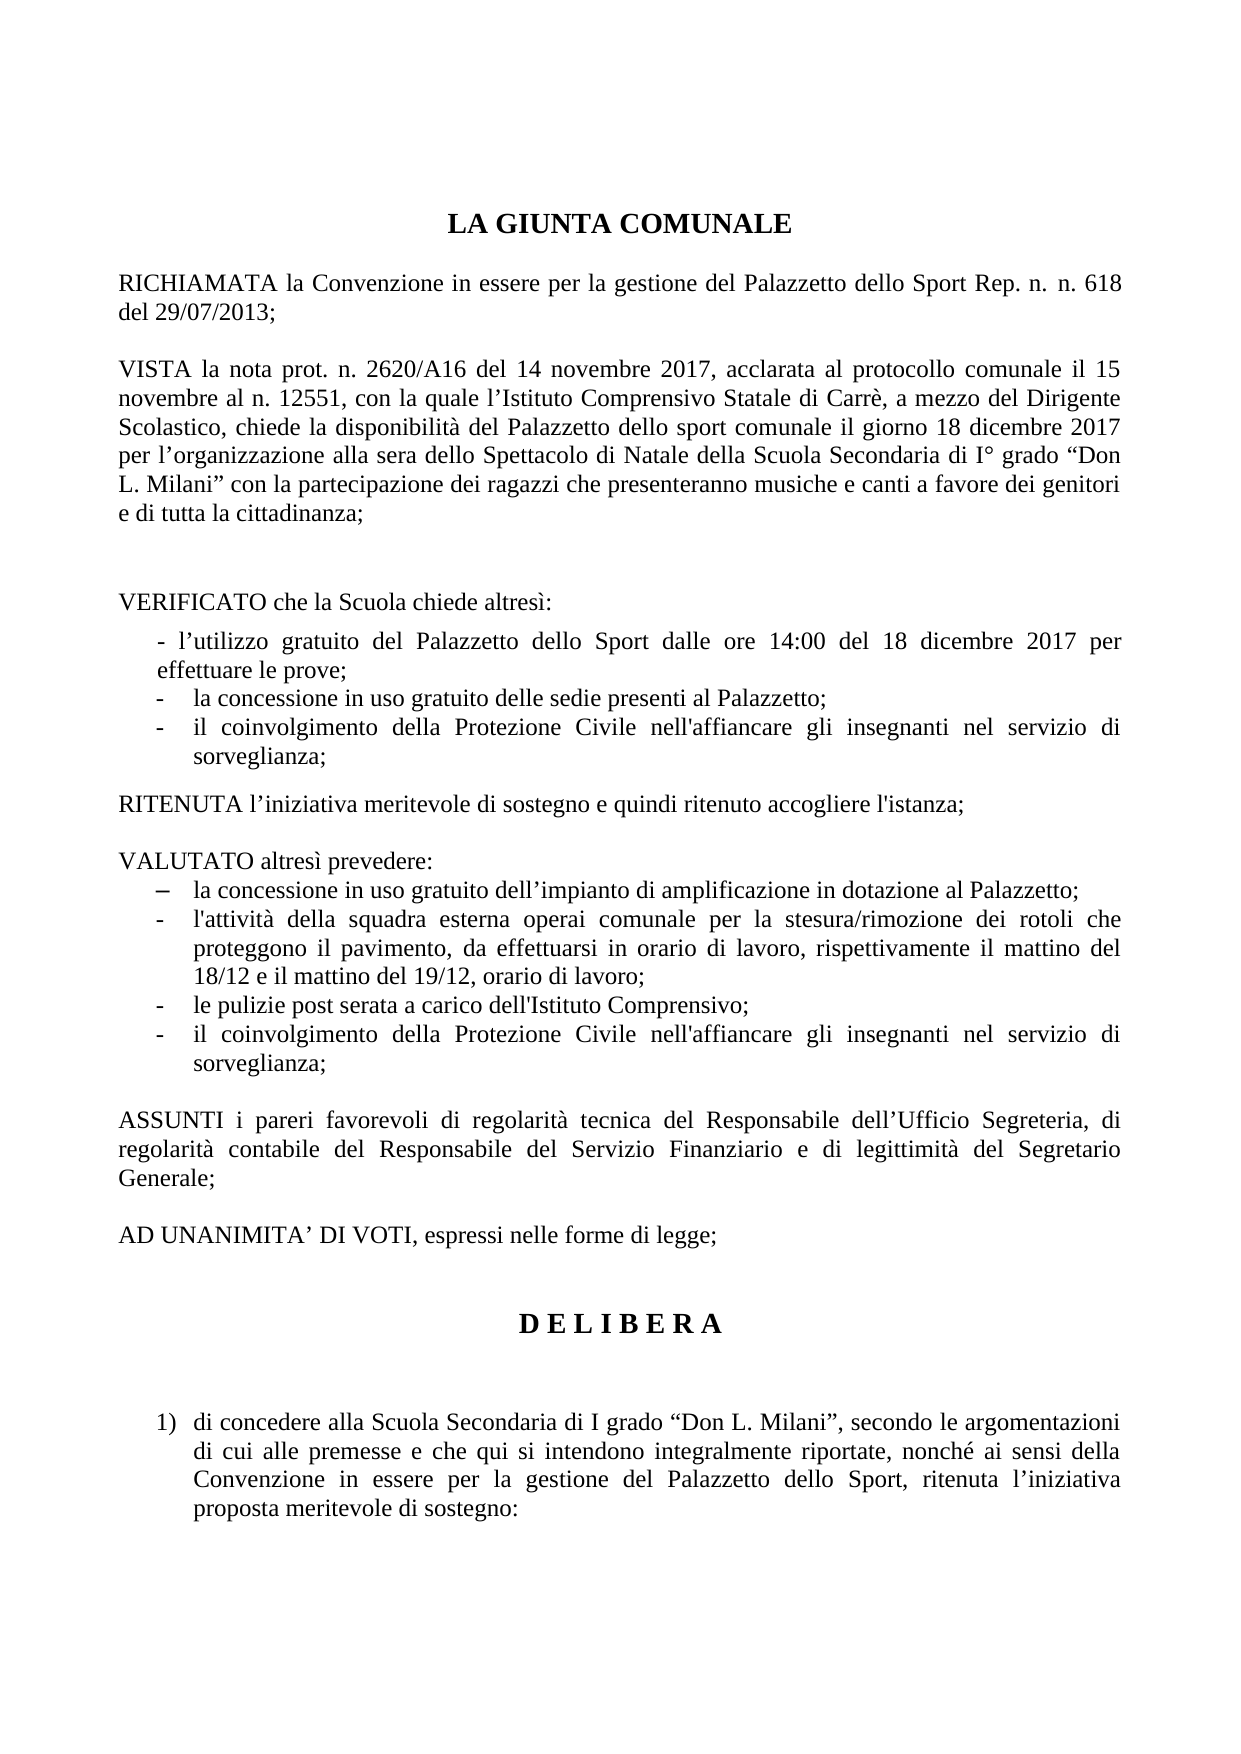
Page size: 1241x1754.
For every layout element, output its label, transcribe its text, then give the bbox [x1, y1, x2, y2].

text AD UNANIMITA’ DI VOTI, espressi nelle forme di legge; [118, 1220, 1122, 1249]
list - l’utilizzo gratuito del Palazzetto dello Sport dalle ore 14:00 del 18 dicembre 2017 per effettuare le prove; [118, 626, 1122, 683]
list la concessione in uso gratuito dell’impianto di amplificazione in dotazione al Palazzetto; [156, 875, 1122, 904]
text RITENUTA l’iniziativa meritevole di sostegno e quindi ritenuto accogliere l'istanza; [118, 789, 1122, 818]
list le pulizie post serata a carico dell'Istituto Comprensivo; [156, 990, 1122, 1019]
text VISTA la nota prot. n. 2620/A16 del 14 novembre 2017, acclarata al protocollo comunale il 15 novembre al n. 12551, con la quale l’Istituto Comprensivo Statale di Carrè, a mezzo del Dirigente Scolastico, chiede la disponibilità del Palazzetto dello sport comunale il giorno 18 dicembre 2017 per l’organizzazione alla sera dello Spettacolo di Natale della Scuola Secondaria di I° grado “Don L. Milani” con la partecipazione dei ragazzi che presenteranno musiche e canti a favore dei genitori e di tutta la cittadinanza; [118, 354, 1122, 527]
text D E L I B E R A [118, 1306, 1122, 1340]
list l'attività della squadra esterna operai comunale per la stesura/rimozione dei rotoli che proteggono il pavimento, da effettuarsi in orario di lavoro, rispettivamente il mattino del 18/12 e il mattino del 19/12, orario di lavoro; [156, 904, 1122, 990]
text VERIFICATO che la Scuola chiede altresì: [118, 587, 1122, 616]
list la concessione in uso gratuito delle sedie presenti al Palazzetto; [156, 683, 1122, 712]
list di concedere alla Scuola Secondaria di I grado “Don L. Milani”, secondo le argomentazioni di cui alle premesse e che qui si intendono integralmente riportate, nonché ai sensi della Convenzione in essere per la gestione del Palazzetto dello Sport, ritenuta l’iniziativa proposta meritevole di sostegno: [156, 1407, 1122, 1522]
text ASSUNTI i pareri favorevoli di regolarità tecnica del Responsabile dell’Ufficio Segreteria, di regolarità contabile del Responsabile del Servizio Finanziario e di legittimità del Segretario Generale; [118, 1105, 1122, 1191]
subtitle LA GIUNTA COMUNALE [118, 206, 1122, 239]
list il coinvolgimento della Protezione Civile nell'affiancare gli insegnanti nel servizio di sorveglianza; [156, 712, 1122, 770]
text RICHIAMATA la Convenzione in essere per la gestione del Palazzetto dello Sport Rep. n. n. 618 del 29/07/2013; [118, 268, 1122, 326]
text VALUTATO altresì prevedere: [118, 846, 1122, 875]
list il coinvolgimento della Protezione Civile nell'affiancare gli insegnanti nel servizio di sorveglianza; [156, 1019, 1122, 1076]
